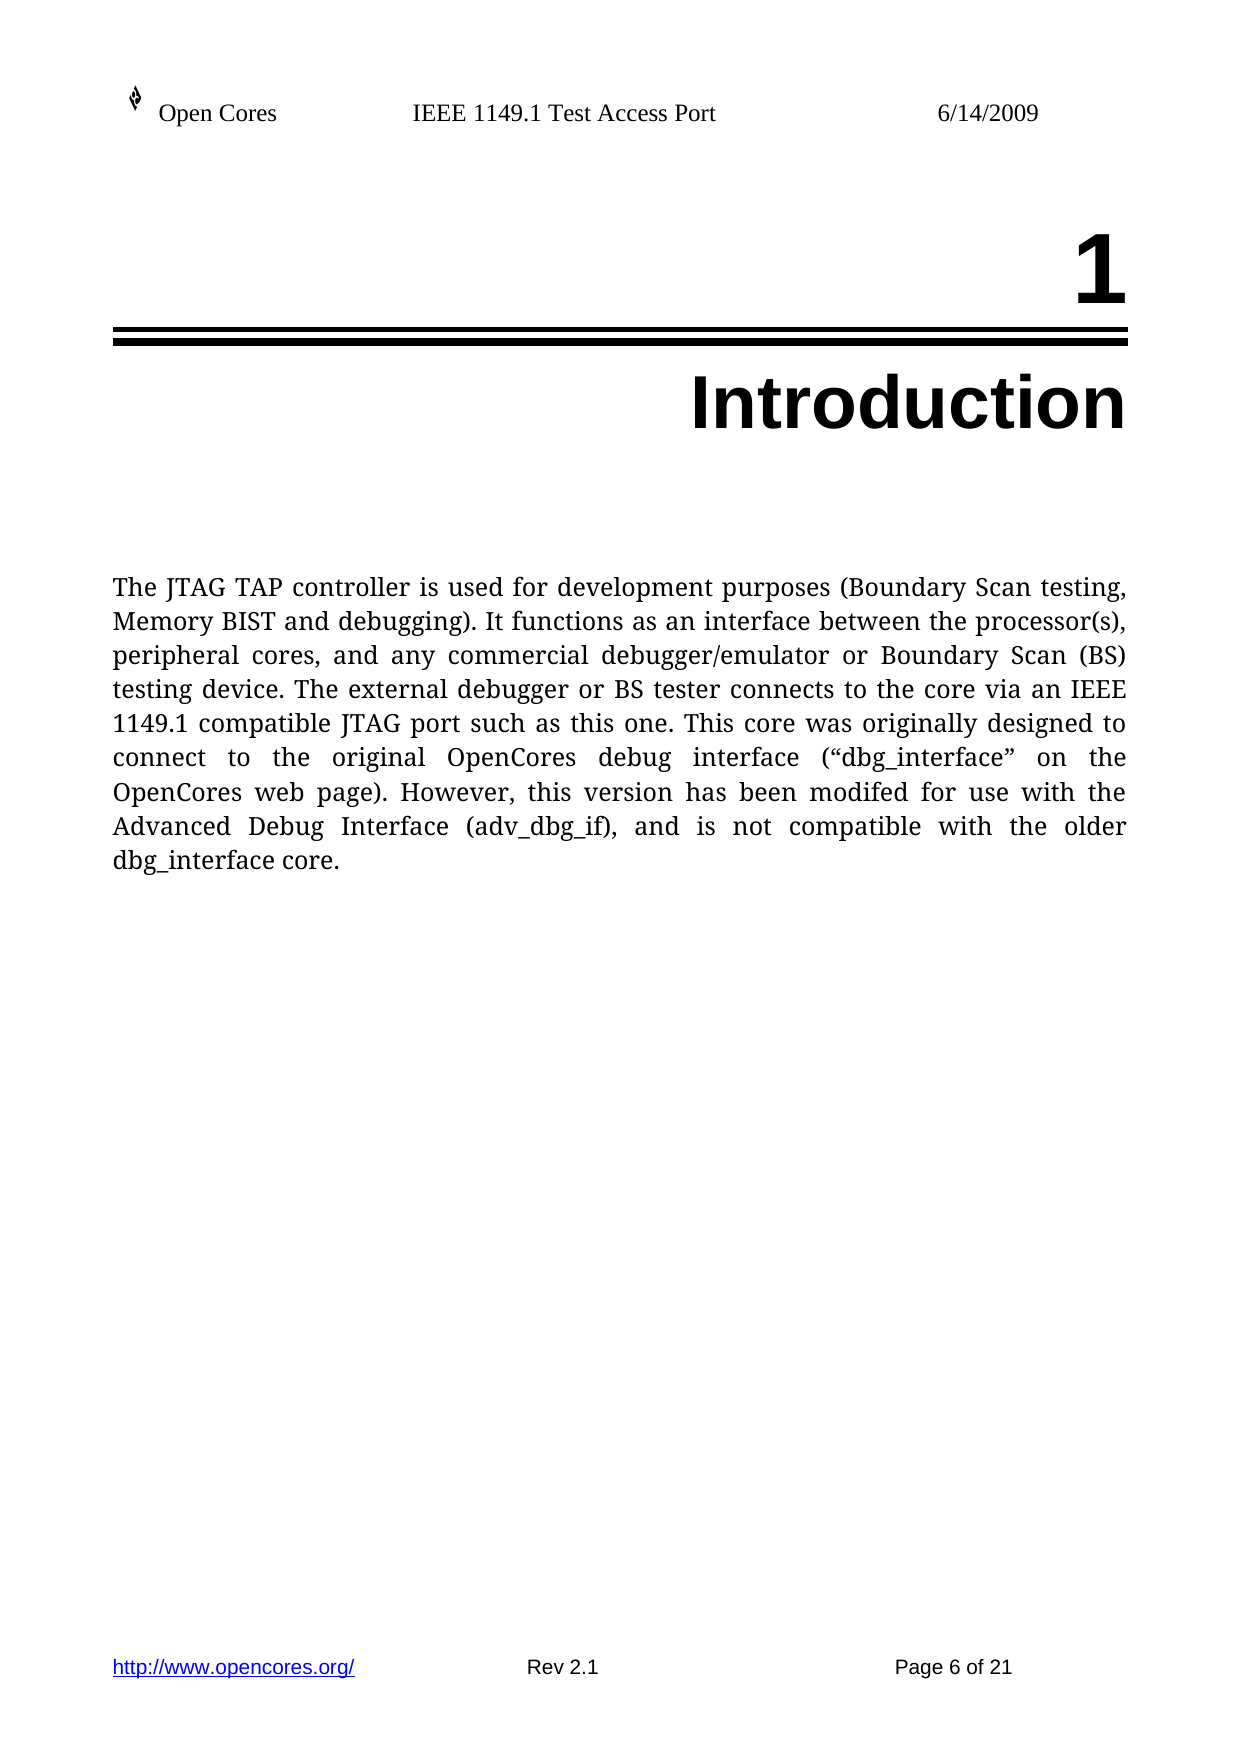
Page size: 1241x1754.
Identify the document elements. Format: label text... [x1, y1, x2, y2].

text The JTAG TAP controller is used for development purposes (Boundary Scan testing, Memory BIST and debugging). It functions as an interface between the processor(s), peripheral cores, and any commercial debugger/emulator or Boundary Scan (BS) testing device. The external debugger or BS tester connects to the core via an IEEE 1149.1 compatible JTAG port such as this one. This core was originally designed to connect to the original OpenCores debug interface (“dbg_interface” on the OpenCores web page). However, this version has been modifed for use with the Advanced Debug Interface (adv_dbg_if), and is not compatible with the older dbg_interface core. [112, 570, 1128, 876]
subtitle Introduction [112, 358, 1128, 445]
